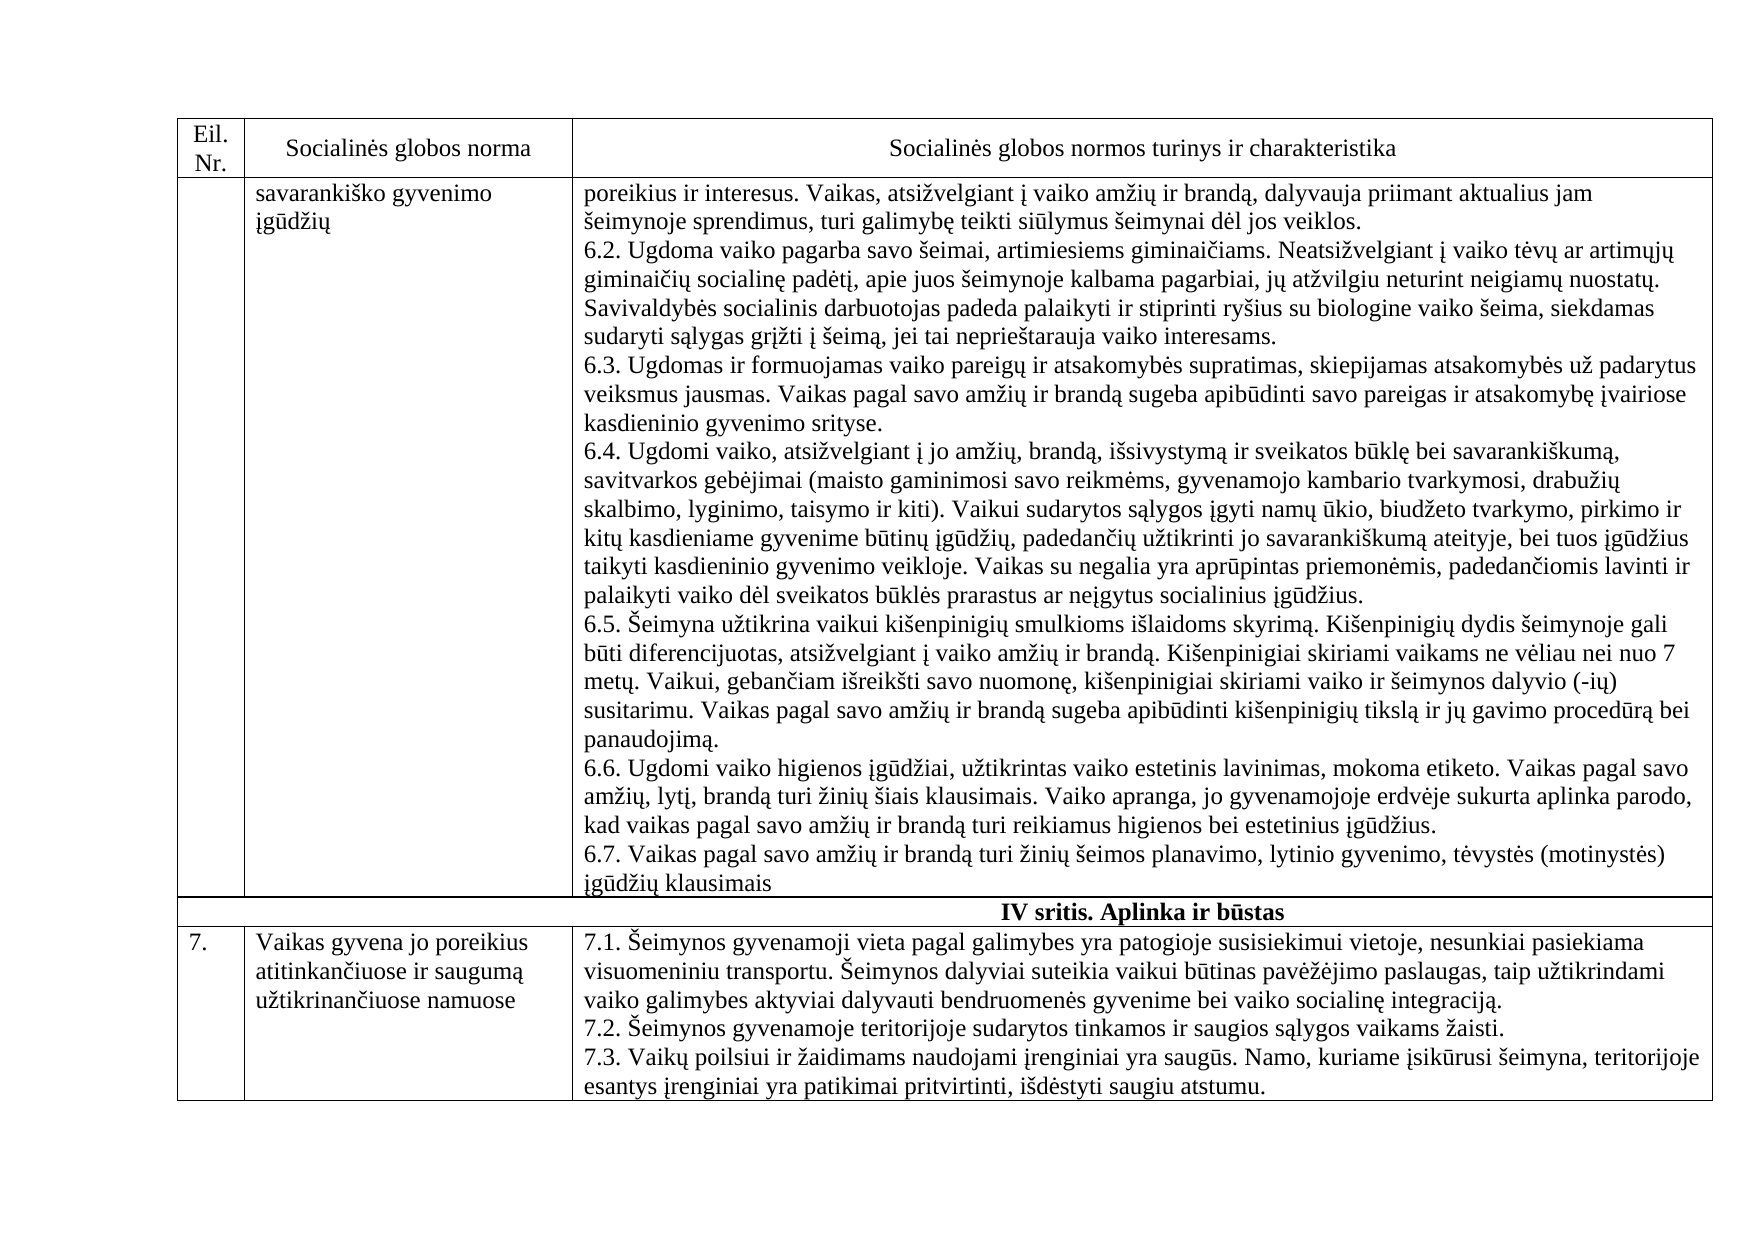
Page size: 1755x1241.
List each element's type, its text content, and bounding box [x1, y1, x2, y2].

table_cell [178, 898, 244, 926]
table_cell [244, 898, 572, 926]
table_cell IV sritis. Aplinka ir būstas [573, 898, 1712, 926]
table_cell 7.1. Šeimynos gyvenamoji vieta pagal galimybes yra patogioje susisiekimui vietoje, nesunkiai pasiekiama visuomeniniu transportu. Šeimynos dalyviai suteikia vaikui būtinas pavėžėjimo paslaugas, taip užtikrindami vaiko galimybes aktyviai dalyvauti bendruomenės gyvenime bei vaiko socialinę integraciją. 7.2. Šeimynos gyvenamoje teritorijoje sudarytos tinkamos ir saugios sąlygos vaikams žaisti. 7.3. Vaikų poilsiui ir žaidimams naudojami įrenginiai yra saugūs. Namo, kuriame įsikūrusi šeimyna, teritorijoje esantys įrenginiai yra patikimai pritvirtinti, išdėstyti saugiu atstumu. [573, 927, 1712, 1100]
table_header Socialinės globos norma [245, 119, 572, 177]
table_cell poreikius ir interesus. Vaikas, atsižvelgiant į vaiko amžių ir brandą, dalyvauja priimant aktualius jam šeimynoje sprendimus, turi galimybę teikti siūlymus šeimynai dėl jos veiklos. 6.2. Ugdoma vaiko pagarba savo šeimai, artimiesiems giminaičiams. Neatsižvelgiant į vaiko tėvų ar artimųjų giminaičių socialinę padėtį, apie juos šeimynoje kalbama pagarbiai, jų atžvilgiu neturint neigiamų nuostatų. Savivaldybės socialinis darbuotojas padeda palaikyti ir stiprinti ryšius su biologine vaiko šeima, siekdamas sudaryti sąlygas grįžti į šeimą, jei tai neprieštarauja vaiko interesams. 6.3. Ugdomas ir formuojamas vaiko pareigų ir atsakomybės supratimas, skiepijamas atsakomybės už padarytus veiksmus jausmas. Vaikas pagal savo amžių ir brandą sugeba apibūdinti savo pareigas ir atsakomybę įvairiose kasdieninio gyvenimo srityse. 6.4. Ugdomi vaiko, atsižvelgiant į jo amžių, brandą, išsivystymą ir sveikatos būklę bei savarankiškumą, savitvarkos gebėjimai (maisto gaminimosi savo reikmėms, gyvenamojo kambario tvarkymosi, drabužių skalbimo, lyginimo, taisymo ir kiti). Vaikui sudarytos sąlygos įgyti namų ūkio, biudžeto tvarkymo, pirkimo ir kitų kasdieniame gyvenime būtinų įgūdžių, padedančių užtikrinti jo savarankiškumą ateityje, bei tuos įgūdžius taikyti kasdieninio gyvenimo veikloje. Vaikas su negalia yra aprūpintas priemonėmis, padedančiomis lavinti ir palaikyti vaiko dėl sveikatos būklės prarastus ar neįgytus socialinius įgūdžius. 6.5. Šeimyna užtikrina vaikui kišenpinigių smulkioms išlaidoms skyrimą. Kišenpinigių dydis šeimynoje gali būti diferencijuotas, atsižvelgiant į vaiko amžių ir brandą. Kišenpinigiai skiriami vaikams ne vėliau nei nuo 7 metų. Vaikui, gebančiam išreikšti savo nuomonę, kišenpinigiai skiriami vaiko ir šeimynos dalyvio (-ių) susitarimu. Vaikas pagal savo amžių ir brandą sugeba apibūdinti kišenpinigių tikslą ir jų gavimo procedūrą bei panaudojimą. 6.6. Ugdomi vaiko higienos įgūdžiai, užtikrintas vaiko estetinis lavinimas, mokoma etiketo. Vaikas pagal savo amžių, lytį, brandą turi žinių šiais klausimais. Vaiko apranga, jo gyvenamojoje erdvėje sukurta aplinka parodo, kad vaikas pagal savo amžių ir brandą turi reikiamus higienos bei estetinius įgūdžius. 6.7. Vaikas pagal savo amžių ir brandą turi žinių šeimos planavimo, lytinio gyvenimo, tėvystės (motinystės) įgūdžių klausimais [573, 178, 1712, 896]
table_cell savarankiško gyvenimo įgūdžių [245, 178, 572, 896]
table_cell [178, 178, 244, 896]
table_header Socialinės globos normos turinys ir charakteristika [573, 119, 1712, 177]
table_cell Vaikas gyvena jo poreikius atitinkančiuose ir saugumą užtikrinančiuose namuose [245, 927, 572, 1100]
table_cell 7. [178, 927, 244, 1100]
table_header Eil. Nr. [178, 119, 244, 177]
